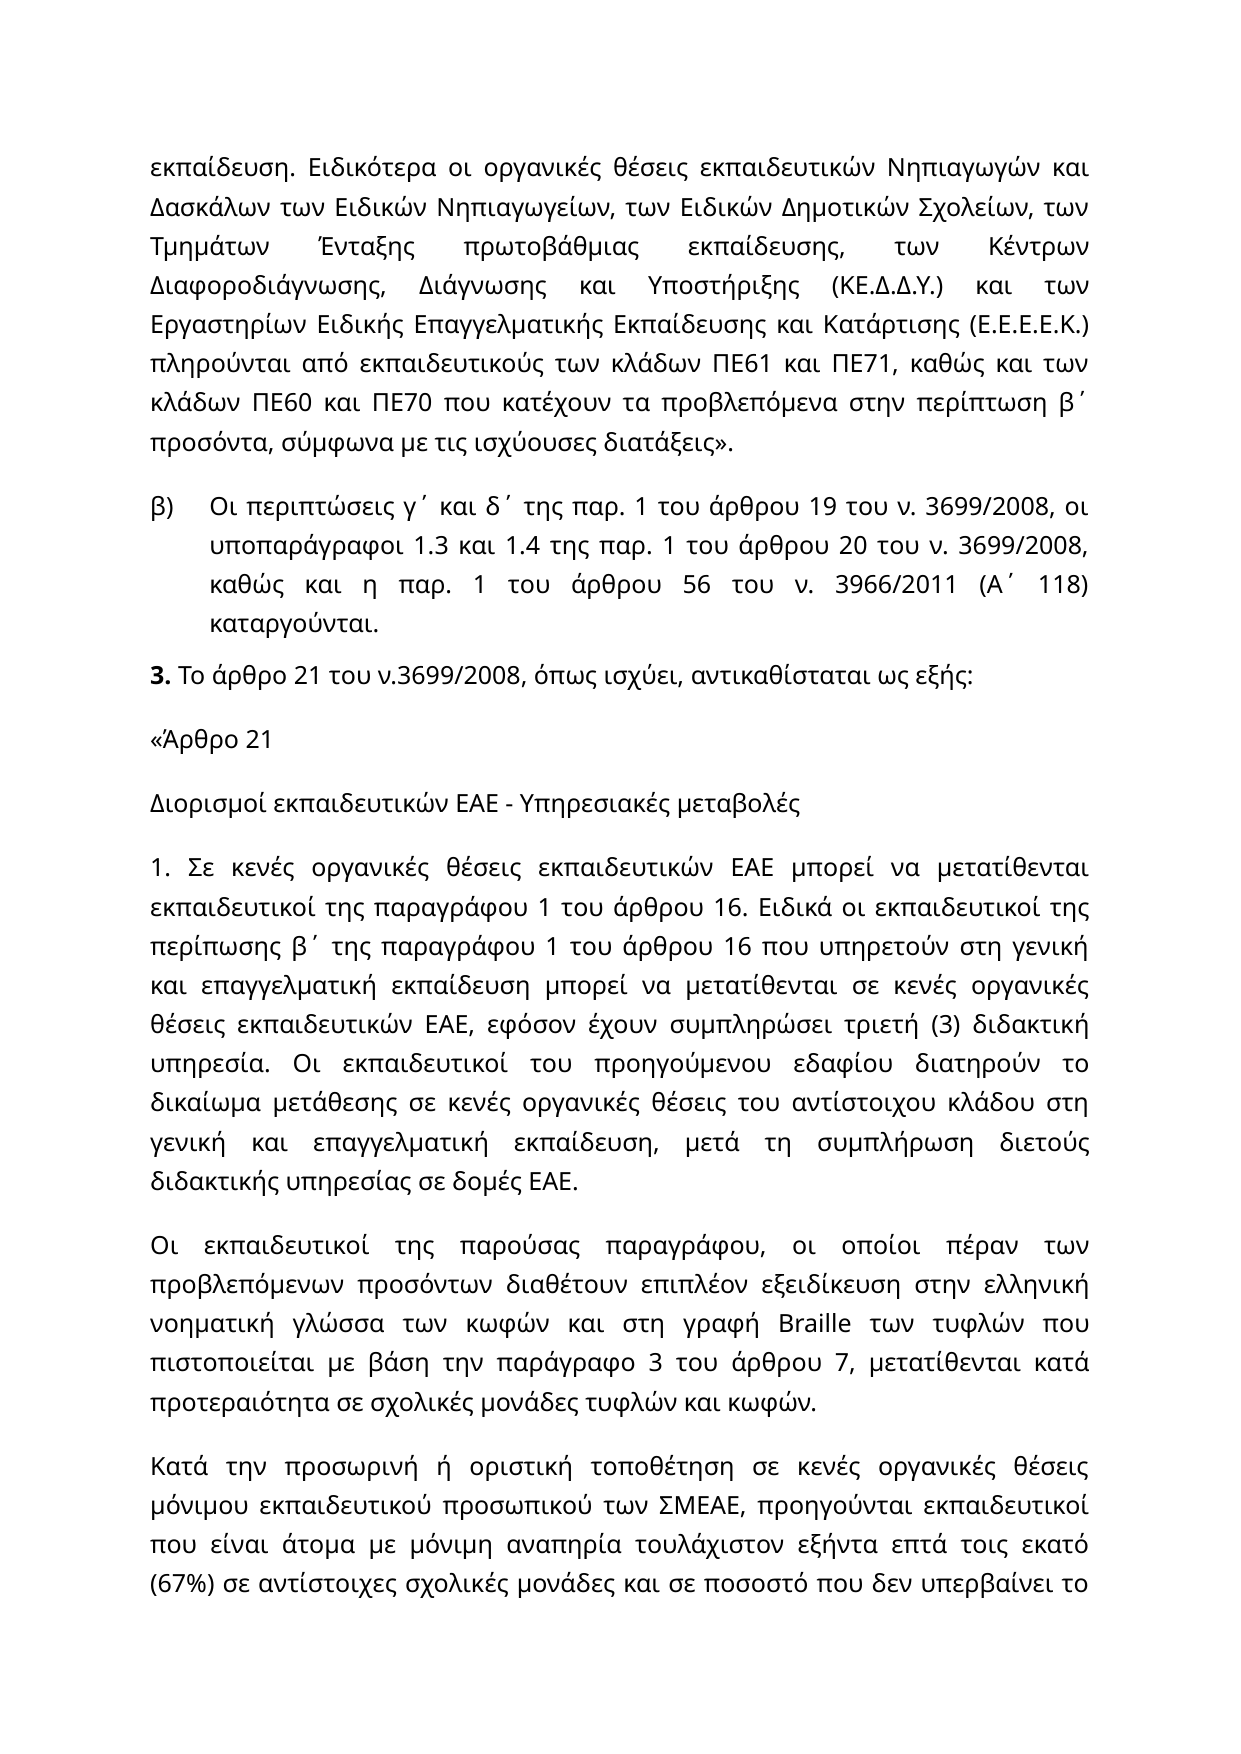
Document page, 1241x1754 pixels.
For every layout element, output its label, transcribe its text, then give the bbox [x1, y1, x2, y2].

text «Άρθρο 21 [150, 722, 1090, 756]
text 3. Το άρθρο 21 του ν.3699/2008, όπως ισχύει, αντικαθίσταται ως εξής: [150, 657, 1090, 692]
text Διορισμοί εκπαιδευτικών ΕΑΕ - Υπηρεσιακές μεταβολές [150, 786, 1090, 820]
text 1. Σε κενές οργανικές θέσεις εκπαιδευτικών ΕΑΕ μπορεί να μετατίθενται εκπαιδευτικοί της παραγράφου 1 του άρθρου 16. Ειδικά οι εκπαιδευτικοί της περίπωσης β΄ της παραγράφου 1 του άρθρου 16 που υπηρετούν στη γενική και επαγγελματική εκπαίδευση μπορεί να μετατίθενται σε κενές οργανικές θέσεις εκπαιδευτικών ΕΑΕ, εφόσον έχουν συμπληρώσει τριετή (3) διδακτική υπηρεσία. Οι εκπαιδευτικοί του προηγούμενου εδαφίου διατηρούν το δικαίωμα μετάθεσης σε κενές οργανικές θέσεις του αντίστοιχου κλάδου στη γενική και επαγγελματική εκπαίδευση, μετά τη συμπλήρωση διετούς διδακτικής υπηρεσίας σε δομές ΕΑΕ. [150, 850, 1090, 1197]
text Οι εκπαιδευτικοί της παρούσας παραγράφου, οι οποίοι πέραν των προβλεπόμενων προσόντων διαθέτουν επιπλέον εξειδίκευση στην ελληνική νοηματική γλώσσα των κωφών και στη γραφή Braille των τυφλών που πιστοποιείται με βάση την παράγραφο 3 του άρθρου 7, μετατίθενται κατά προτεραιότητα σε σχολικές μονάδες τυφλών και κωφών. [150, 1227, 1090, 1418]
text εκπαίδευση. Ειδικότερα οι οργανικές θέσεις εκπαιδευτικών Νηπιαγωγών και Δασκάλων των Ειδικών Νηπιαγωγείων, των Ειδικών Δημοτικών Σχολείων, των Τμημάτων Ένταξης πρωτοβάθμιας εκπαίδευσης, των Κέντρων Διαφοροδιάγνωσης, Διάγνωσης και Υποστήριξης (ΚΕ.Δ.Δ.Υ.) και των Εργαστηρίων Ειδικής Επαγγελματικής Εκπαίδευσης και Κατάρτισης (Ε.Ε.Ε.Ε.Κ.) πληρούνται από εκπαιδευτικούς των κλάδων ΠΕ61 και ΠΕ71, καθώς και των κλάδων ΠΕ60 και ΠΕ70 που κατέχουν τα προβλεπόμενα στην περίπτωση β΄ προσόντα, σύμφωνα με τις ισχύουσες διατάξεις». [150, 150, 1090, 458]
list β) Οι περιπτώσεις γ΄ και δ΄ της παρ. 1 του άρθρου 19 του ν. 3699/2008, οι υποπαράγραφοι 1.3 και 1.4 της παρ. 1 του άρθρου 20 του ν. 3699/2008, καθώς και η παρ. 1 του άρθρου 56 του ν. 3966/2011 (Α΄ 118) καταργούνται. [150, 488, 1090, 640]
text Κατά την προσωρινή ή οριστική τοποθέτηση σε κενές οργανικές θέσεις μόνιμου εκπαιδευτικού προσωπικού των ΣΜΕΑΕ, προηγούνται εκπαιδευτικοί που είναι άτομα με μόνιμη αναπηρία τουλάχιστον εξήντα επτά τοις εκατό (67%) σε αντίστοιχες σχολικές μονάδες και σε ποσοστό που δεν υπερβαίνει το [150, 1448, 1090, 1600]
